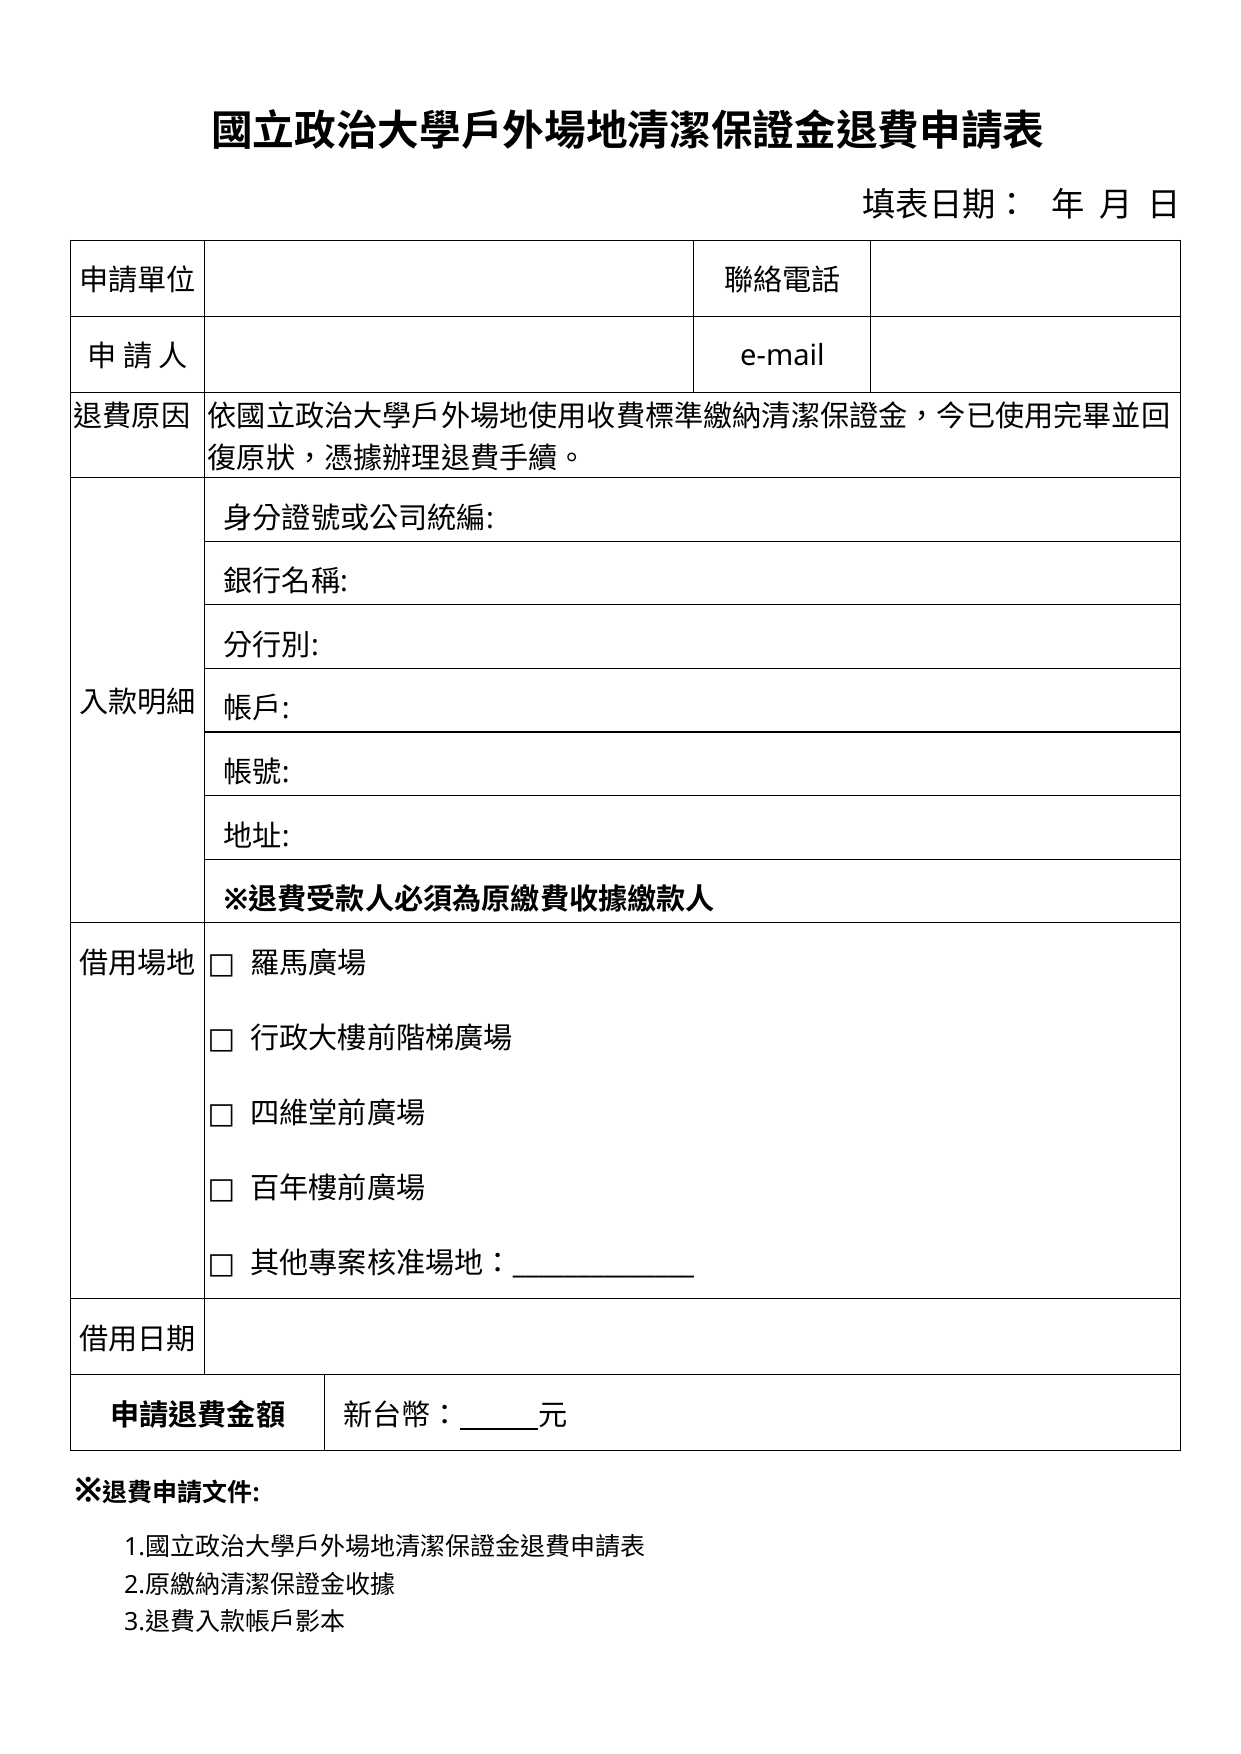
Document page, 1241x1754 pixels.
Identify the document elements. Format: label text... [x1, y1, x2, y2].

table_cell 申請退費金額 [71, 1375, 324, 1450]
table_cell [871, 317, 1180, 392]
table_cell [205, 1299, 1180, 1374]
table_cell 身分證號或公司統編: [205, 478, 1180, 541]
table_cell 依國立政治大學戶外場地使用收費標準繳納清潔保證金，今已使用完畢並回復原狀，憑據辦理退費手續。 [205, 393, 1180, 477]
table_cell 退費原因 [71, 393, 204, 477]
table_cell 帳號: [205, 733, 1180, 795]
text 國立政治大學戶外場地清潔保證金退費申請表 [74, 89, 1181, 164]
table_cell 入款明細 [71, 478, 204, 922]
table_cell 地址: [205, 796, 1180, 858]
table_cell 借用場地 [71, 923, 204, 1298]
table_header [205, 241, 693, 316]
text 3.退費入款帳戶影本 [124, 1601, 1181, 1639]
table_header 聯絡電話 [694, 241, 870, 316]
table_cell 申 請 人 [71, 317, 204, 392]
table_cell e-mail [694, 317, 870, 392]
text 1.國立政治大學戶外場地清潔保證金退費申請表 [124, 1526, 1181, 1564]
table_cell ※退費受款人必須為原繳費收據繳款人 [205, 860, 1180, 922]
table_header [871, 241, 1180, 316]
table_cell 新台幣： 元 [325, 1375, 1180, 1450]
table_cell [205, 317, 693, 392]
text 填表日期： 年 月 日 [74, 164, 1181, 239]
table_cell □ 羅馬廣場 □ 行政大樓前階梯廣場 □ 四維堂前廣場 □ 百年樓前廣場 □ 其他專案核准場地：______________ [205, 923, 1180, 1298]
table_cell 帳戶: [205, 669, 1180, 731]
table_header 申請單位 [71, 241, 204, 316]
table_cell 借用日期 [71, 1299, 204, 1374]
text 2.原繳納清潔保證金收據 [124, 1564, 1181, 1601]
table_cell 分行別: [205, 605, 1180, 668]
text ※退費申請文件: [74, 1451, 1181, 1526]
table_cell 銀行名稱: [205, 542, 1180, 604]
